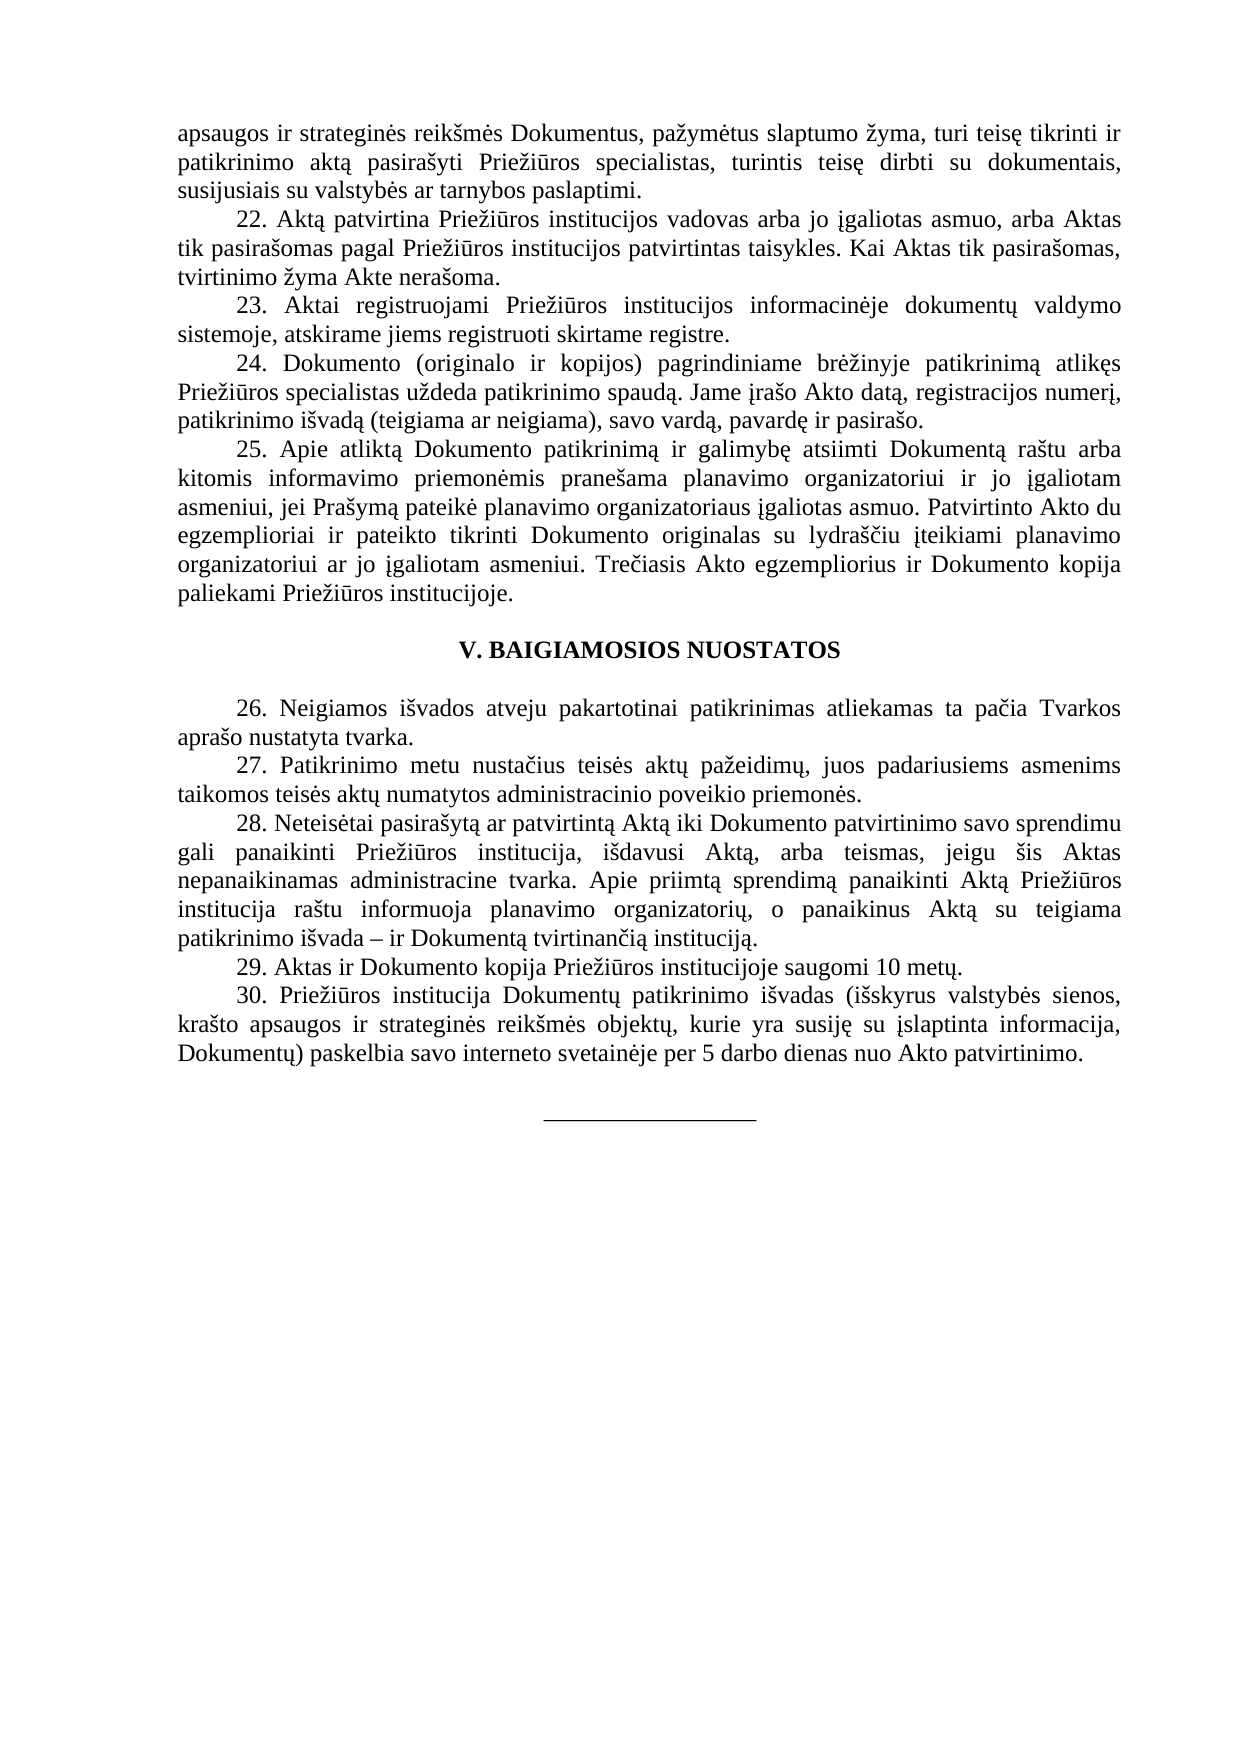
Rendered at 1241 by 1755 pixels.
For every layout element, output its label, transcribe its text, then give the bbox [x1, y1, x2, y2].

text 23. Aktai registruojami Priežiūros institucijos informacinėje dokumentų valdymo sistemoje, atskirame jiems registruoti skirtame registre. [177, 291, 1122, 348]
text V. BAIGIAMOSIOS NUOSTATOS [177, 636, 1122, 664]
text 24. Dokumento (originalo ir kopijos) pagrindiniame brėžinyje patikrinimą atlikęs Priežiūros specialistas uždeda patikrinimo spaudą. Jame įrašo Akto datą, registracijos numerį, patikrinimo išvadą (teigiama ar neigiama), savo vardą, pavardę ir pasirašo. [177, 348, 1122, 434]
text 22. Aktą patvirtina Priežiūros institucijos vadovas arba jo įgaliotas asmuo, arba Aktas tik pasirašomas pagal Priežiūros institucijos patvirtintas taisykles. Kai Aktas tik pasirašomas, tvirtinimo žyma Akte nerašoma. [177, 204, 1122, 291]
text 26. Neigiamos išvados atveju pakartotinai patikrinimas atliekamas ta pačia Tvarkos aprašo nustatyta tvarka. [177, 693, 1122, 751]
text 25. Apie atliktą Dokumento patikrinimą ir galimybę atsiimti Dokumentą raštu arba kitomis informavimo priemonėmis pranešama planavimo organizatoriui ir jo įgaliotam asmeniui, jei Prašymą pateikė planavimo organizatoriaus įgaliotas asmuo. Patvirtinto Akto du egzemplioriai ir pateikto tikrinti Dokumento originalas su lydraščiu įteikiami planavimo organizatoriui ar jo įgaliotam asmeniui. Trečiasis Akto egzempliorius ir Dokumento kopija paliekami Priežiūros institucijoje. [177, 434, 1122, 607]
text 27. Patikrinimo metu nustačius teisės aktų pažeidimų, juos padariusiems asmenims taikomos teisės aktų numatytos administracinio poveikio priemonės. [177, 751, 1122, 808]
text 30. Priežiūros institucija Dokumentų patikrinimo išvadas (išskyrus valstybės sienos, krašto apsaugos ir strateginės reikšmės objektų, kurie yra susiję su įslaptinta informacija, Dokumentų) paskelbia savo interneto svetainėje per 5 darbo dienas nuo Akto patvirtinimo. [177, 981, 1122, 1067]
text apsaugos ir strateginės reikšmės Dokumentus, pažymėtus slaptumo žyma, turi teisę tikrinti ir patikrinimo aktą pasirašyti Priežiūros specialistas, turintis teisę dirbti su dokumentais, susijusiais su valstybės ar tarnybos paslaptimi. [177, 118, 1122, 204]
text 28. Neteisėtai pasirašytą ar patvirtintą Aktą iki Dokumento patvirtinimo savo sprendimu gali panaikinti Priežiūros institucija, išdavusi Aktą, arba teismas, jeigu šis Aktas nepanaikinamas administracine tvarka. Apie priimtą sprendimą panaikinti Aktą Priežiūros institucija raštu informuoja planavimo organizatorių, o panaikinus Aktą su teigiama patikrinimo išvada – ir Dokumentą tvirtinančią instituciją. [177, 808, 1122, 952]
text 29. Aktas ir Dokumento kopija Priežiūros institucijoje saugomi 10 metų. [177, 952, 1122, 981]
text _________________ [177, 1096, 1122, 1124]
